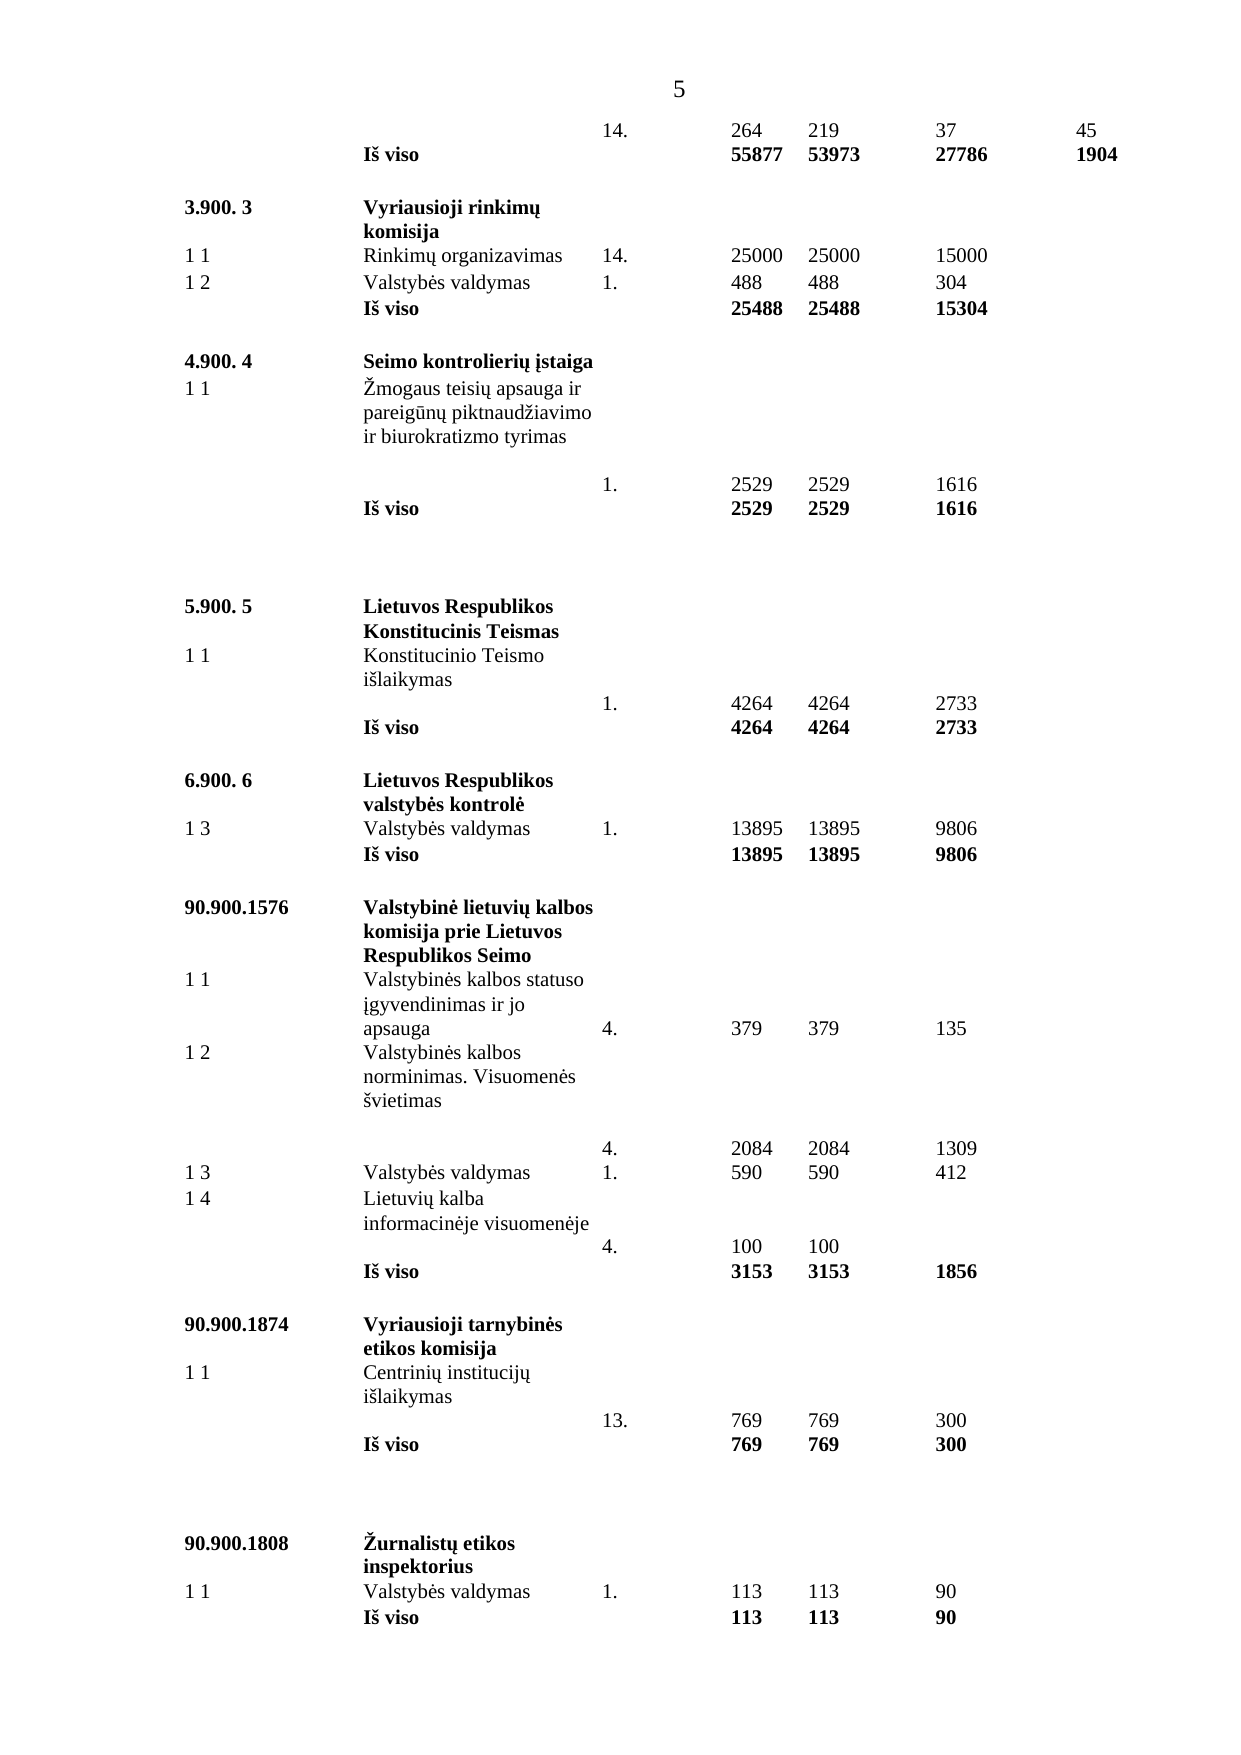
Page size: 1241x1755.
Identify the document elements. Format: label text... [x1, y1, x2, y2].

table_cell [805, 522, 932, 594]
table_cell [932, 768, 1073, 816]
table_cell 90 [932, 1579, 1073, 1605]
table_cell [1073, 1530, 1181, 1578]
table_cell 1 2 [181, 270, 360, 296]
table_cell 2733 [932, 643, 1073, 715]
table_cell 9806 [932, 842, 1073, 869]
table_cell [360, 323, 599, 349]
table_cell [1073, 1285, 1181, 1311]
table_cell [599, 715, 728, 741]
table_cell [599, 741, 728, 768]
table_cell [177, 270, 181, 296]
table_cell [805, 169, 932, 195]
table_cell Iš viso [360, 1259, 599, 1285]
table_cell [728, 768, 805, 816]
table_cell [728, 522, 805, 594]
table_cell [805, 195, 932, 243]
table_cell 90.900.1874 [181, 1311, 360, 1359]
table_cell Iš viso [360, 496, 599, 522]
table_cell [177, 1040, 181, 1160]
table_cell [177, 869, 181, 895]
table_cell [728, 741, 805, 768]
table_cell Konstitucinio Teismo išlaikymas [360, 643, 599, 715]
table_cell [932, 595, 1073, 643]
table_cell 113 [728, 1579, 805, 1605]
table_cell 1 1 [181, 968, 360, 1039]
table_cell [1073, 595, 1181, 643]
table_cell [181, 1458, 360, 1530]
table_cell [177, 169, 181, 195]
table_cell 3.900. 3 [181, 195, 360, 243]
table_cell [1073, 1458, 1181, 1530]
table_cell 264 [728, 118, 805, 142]
table_cell [599, 1530, 728, 1578]
table_cell 4. [599, 1040, 728, 1160]
table_cell [932, 741, 1073, 768]
table_cell Valstybės valdymas [360, 270, 599, 296]
table_cell [177, 349, 181, 376]
table_cell [177, 1259, 181, 1285]
table_cell [360, 169, 599, 195]
table_cell 14. [599, 118, 728, 142]
table_cell Iš viso [360, 715, 599, 741]
table_cell [177, 1530, 181, 1578]
table_cell 1. [599, 1579, 728, 1605]
table_cell Valstybinė lietuvių kalbos komisija prie Lietuvos Respublikos Seimo [360, 895, 599, 967]
table_cell 769 [728, 1432, 805, 1458]
table_cell [599, 1285, 728, 1311]
table_cell [177, 142, 181, 169]
table_cell 4264 [728, 643, 805, 715]
table_cell [932, 1458, 1073, 1530]
table_cell [932, 1186, 1073, 1258]
table_cell [599, 869, 728, 895]
table_cell 769 [805, 1432, 932, 1458]
table_cell 1904 [1073, 142, 1181, 169]
table_cell 1 1 [181, 1360, 360, 1432]
table_cell 219 [805, 118, 932, 142]
table_cell 1. [599, 1160, 728, 1186]
table_cell [177, 323, 181, 349]
table_cell [177, 1605, 181, 1631]
table_cell [1073, 496, 1181, 522]
table_cell [728, 1458, 805, 1530]
table_cell [1073, 869, 1181, 895]
table_cell [728, 323, 805, 349]
table_cell [360, 522, 599, 594]
table_cell [181, 169, 360, 195]
table_cell 90.900.1808 [181, 1530, 360, 1578]
table_cell [177, 1458, 181, 1530]
table_cell [805, 741, 932, 768]
table_cell 1. [599, 376, 728, 496]
table_cell [1073, 270, 1181, 296]
table_cell Valstybinės kalbos norminimas. Visuomenės švietimas [360, 1040, 599, 1160]
table_cell [932, 1285, 1073, 1311]
table_cell [1073, 1605, 1181, 1631]
table_cell [177, 1432, 181, 1458]
table_cell 4264 [728, 715, 805, 741]
table_cell [1073, 643, 1181, 715]
table_cell 1 2 [181, 1040, 360, 1160]
table_cell [805, 895, 932, 967]
table_cell [1073, 1311, 1181, 1359]
table_cell 13895 [805, 842, 932, 869]
table_cell 13895 [728, 842, 805, 869]
table_cell Iš viso [360, 296, 599, 323]
table_cell [181, 869, 360, 895]
table_cell [728, 595, 805, 643]
table_cell [599, 1432, 728, 1458]
table_cell [932, 522, 1073, 594]
table_cell [1073, 715, 1181, 741]
table_cell 304 [932, 270, 1073, 296]
table_cell [1073, 195, 1181, 243]
table_cell [1073, 1186, 1181, 1258]
table_cell [728, 349, 805, 376]
table_cell [932, 323, 1073, 349]
table_cell [1073, 243, 1181, 270]
table_cell Iš viso [360, 1432, 599, 1458]
table_cell [1073, 376, 1181, 496]
table_cell [177, 376, 181, 496]
table_cell Iš viso [360, 842, 599, 869]
table_cell 1 1 [181, 1579, 360, 1605]
table_cell 1856 [932, 1259, 1073, 1285]
table_cell 53973 [805, 142, 932, 169]
table_cell Lietuvos Respublikos valstybės kontrolė [360, 768, 599, 816]
table_cell [728, 1311, 805, 1359]
table_cell 55877 [728, 142, 805, 169]
table_cell 4. [599, 1186, 728, 1258]
table_cell Valstybės valdymas [360, 1579, 599, 1605]
table_cell 2084 [805, 1040, 932, 1160]
table_cell [599, 522, 728, 594]
table_cell 2529 [805, 376, 932, 496]
table_cell [177, 842, 181, 869]
table_cell [1073, 741, 1181, 768]
table_cell [177, 522, 181, 594]
table_cell [599, 1458, 728, 1530]
table_cell [181, 296, 360, 323]
table_cell 4264 [805, 643, 932, 715]
table_cell [360, 1285, 599, 1311]
table_cell 769 [728, 1360, 805, 1432]
table_cell [599, 1605, 728, 1631]
table_cell Žurnalistų etikos inspektorius [360, 1530, 599, 1578]
table_cell [932, 1311, 1073, 1359]
table_cell [599, 142, 728, 169]
table_cell [932, 169, 1073, 195]
table_cell [177, 195, 181, 243]
table_cell [728, 1285, 805, 1311]
table_cell Lietuvos Respublikos Konstitucinis Teismas [360, 595, 599, 643]
table_cell 13895 [728, 816, 805, 842]
table_cell 379 [728, 968, 805, 1039]
table_cell Centrinių institucijų išlaikymas [360, 1360, 599, 1432]
table_cell 13895 [805, 816, 932, 842]
table_cell [177, 1285, 181, 1311]
table_cell [177, 816, 181, 842]
table_cell [177, 595, 181, 643]
table_cell 25000 [805, 243, 932, 270]
table_cell [360, 741, 599, 768]
table_cell [805, 595, 932, 643]
table_cell [728, 895, 805, 967]
table_cell 25488 [805, 296, 932, 323]
table_cell [177, 968, 181, 1039]
table_cell 9806 [932, 816, 1073, 842]
table_cell [1073, 296, 1181, 323]
table_cell [1073, 169, 1181, 195]
table_cell [599, 195, 728, 243]
table_cell [181, 496, 360, 522]
table_cell 1309 [932, 1040, 1073, 1160]
table_cell 769 [805, 1360, 932, 1432]
table_cell [177, 496, 181, 522]
table_cell [599, 768, 728, 816]
table_cell [599, 349, 728, 376]
table_cell [360, 1458, 599, 1530]
table_cell [932, 895, 1073, 967]
table_cell Lietuvių kalba informacinėje visuomenėje [360, 1186, 599, 1258]
table_cell [805, 1285, 932, 1311]
table_cell [1073, 1160, 1181, 1186]
table_cell Vyriausioji rinkimų komisija [360, 195, 599, 243]
table_cell [1073, 816, 1181, 842]
table_cell [805, 1311, 932, 1359]
table_cell [1073, 1432, 1181, 1458]
table_cell [805, 1530, 932, 1578]
table_cell [177, 741, 181, 768]
table_cell 25488 [728, 296, 805, 323]
table_cell [177, 296, 181, 323]
table_cell 100 [728, 1186, 805, 1258]
table_cell [805, 349, 932, 376]
table_cell 4264 [805, 715, 932, 741]
table_cell [181, 715, 360, 741]
table_cell 1 4 [181, 1186, 360, 1258]
table_cell [181, 323, 360, 349]
table_cell [181, 1605, 360, 1631]
table_cell [181, 1285, 360, 1311]
table_cell 1616 [932, 496, 1073, 522]
table_cell [181, 1259, 360, 1285]
table_cell [181, 1432, 360, 1458]
table_cell [599, 595, 728, 643]
table_cell Žmogaus teisių apsauga ir pareigūnų piktnaudžiavimo ir biurokratizmo tyrimas [360, 376, 599, 496]
table_cell [599, 496, 728, 522]
table_cell [728, 195, 805, 243]
table_cell 1. [599, 816, 728, 842]
table_cell 412 [932, 1160, 1073, 1186]
table_cell 90 [932, 1605, 1073, 1631]
table_cell 13. [599, 1360, 728, 1432]
table_cell [805, 869, 932, 895]
table_cell [1073, 895, 1181, 967]
table_cell [1073, 842, 1181, 869]
table_cell 2529 [728, 496, 805, 522]
table_cell [181, 118, 360, 142]
table_cell 488 [728, 270, 805, 296]
table_cell [177, 1311, 181, 1359]
table_cell 15000 [932, 243, 1073, 270]
table_cell 4.900. 4 [181, 349, 360, 376]
table_cell [1073, 968, 1181, 1039]
table_cell [177, 243, 181, 270]
table_cell [1073, 349, 1181, 376]
table_cell [360, 869, 599, 895]
table_cell [599, 296, 728, 323]
table_cell [1073, 1360, 1181, 1432]
table_cell [1073, 1259, 1181, 1285]
table_cell [599, 1259, 728, 1285]
table_cell [177, 1579, 181, 1605]
table_cell 3153 [805, 1259, 932, 1285]
table_cell [177, 1360, 181, 1432]
table_cell 1 1 [181, 243, 360, 270]
table_cell [728, 169, 805, 195]
table_cell 1. [599, 643, 728, 715]
table_cell 1 1 [181, 643, 360, 715]
table_cell 45 [1073, 118, 1181, 142]
table_cell 590 [805, 1160, 932, 1186]
table_cell [932, 349, 1073, 376]
table_cell [1073, 323, 1181, 349]
table_cell 4. [599, 968, 728, 1039]
table_cell 5.900. 5 [181, 595, 360, 643]
table_cell [599, 895, 728, 967]
table_cell [932, 869, 1073, 895]
table_cell 100 [805, 1186, 932, 1258]
table_cell [1073, 522, 1181, 594]
table_cell 113 [805, 1605, 932, 1631]
table_cell 15304 [932, 296, 1073, 323]
table_cell 6.900. 6 [181, 768, 360, 816]
table_cell Iš viso [360, 142, 599, 169]
table_cell 590 [728, 1160, 805, 1186]
table_cell Vyriausioji tarnybinės etikos komisija [360, 1311, 599, 1359]
table_cell 135 [932, 968, 1073, 1039]
table_cell [805, 1458, 932, 1530]
table_cell Valstybinės kalbos statuso įgyvendinimas ir jo apsauga [360, 968, 599, 1039]
table_cell [360, 118, 599, 142]
table_cell 113 [728, 1605, 805, 1631]
table_cell [1073, 1579, 1181, 1605]
table_cell [177, 1160, 181, 1186]
table_cell [599, 842, 728, 869]
table_cell [181, 522, 360, 594]
table_cell [599, 169, 728, 195]
table_cell Seimo kontrolierių įstaiga [360, 349, 599, 376]
table_cell 1 1 [181, 376, 360, 496]
table_cell [181, 142, 360, 169]
table_cell [181, 842, 360, 869]
table_cell [177, 895, 181, 967]
table_cell Valstybės valdymas [360, 1160, 599, 1186]
table_cell [1073, 1040, 1181, 1160]
table_cell [932, 1530, 1073, 1578]
table_cell Iš viso [360, 1605, 599, 1631]
table_cell [177, 768, 181, 816]
table_cell Rinkimų organizavimas [360, 243, 599, 270]
table_cell [728, 1530, 805, 1578]
table_cell [805, 323, 932, 349]
table_cell 14. [599, 243, 728, 270]
table_cell 488 [805, 270, 932, 296]
table_cell [177, 118, 181, 142]
table_cell 300 [932, 1432, 1073, 1458]
table_cell [181, 741, 360, 768]
table_cell [599, 323, 728, 349]
table_cell 300 [932, 1360, 1073, 1432]
table_cell 379 [805, 968, 932, 1039]
table_cell 1 3 [181, 816, 360, 842]
table_cell Valstybės valdymas [360, 816, 599, 842]
table_cell [932, 195, 1073, 243]
table_cell 2529 [728, 376, 805, 496]
table_cell 90.900.1576 [181, 895, 360, 967]
table_cell [728, 869, 805, 895]
table_cell [1073, 768, 1181, 816]
table_cell 113 [805, 1579, 932, 1605]
table_cell 37 [932, 118, 1073, 142]
table_cell 3153 [728, 1259, 805, 1285]
table_cell 2733 [932, 715, 1073, 741]
table_cell 25000 [728, 243, 805, 270]
table_cell 2529 [805, 496, 932, 522]
table_cell 1616 [932, 376, 1073, 496]
table_cell 2084 [728, 1040, 805, 1160]
table_cell [599, 1311, 728, 1359]
table_cell [177, 715, 181, 741]
table_cell 27786 [932, 142, 1073, 169]
table_cell 1 3 [181, 1160, 360, 1186]
table_cell [177, 643, 181, 715]
table_cell [805, 768, 932, 816]
table_cell 1. [599, 270, 728, 296]
table_cell [177, 1186, 181, 1258]
